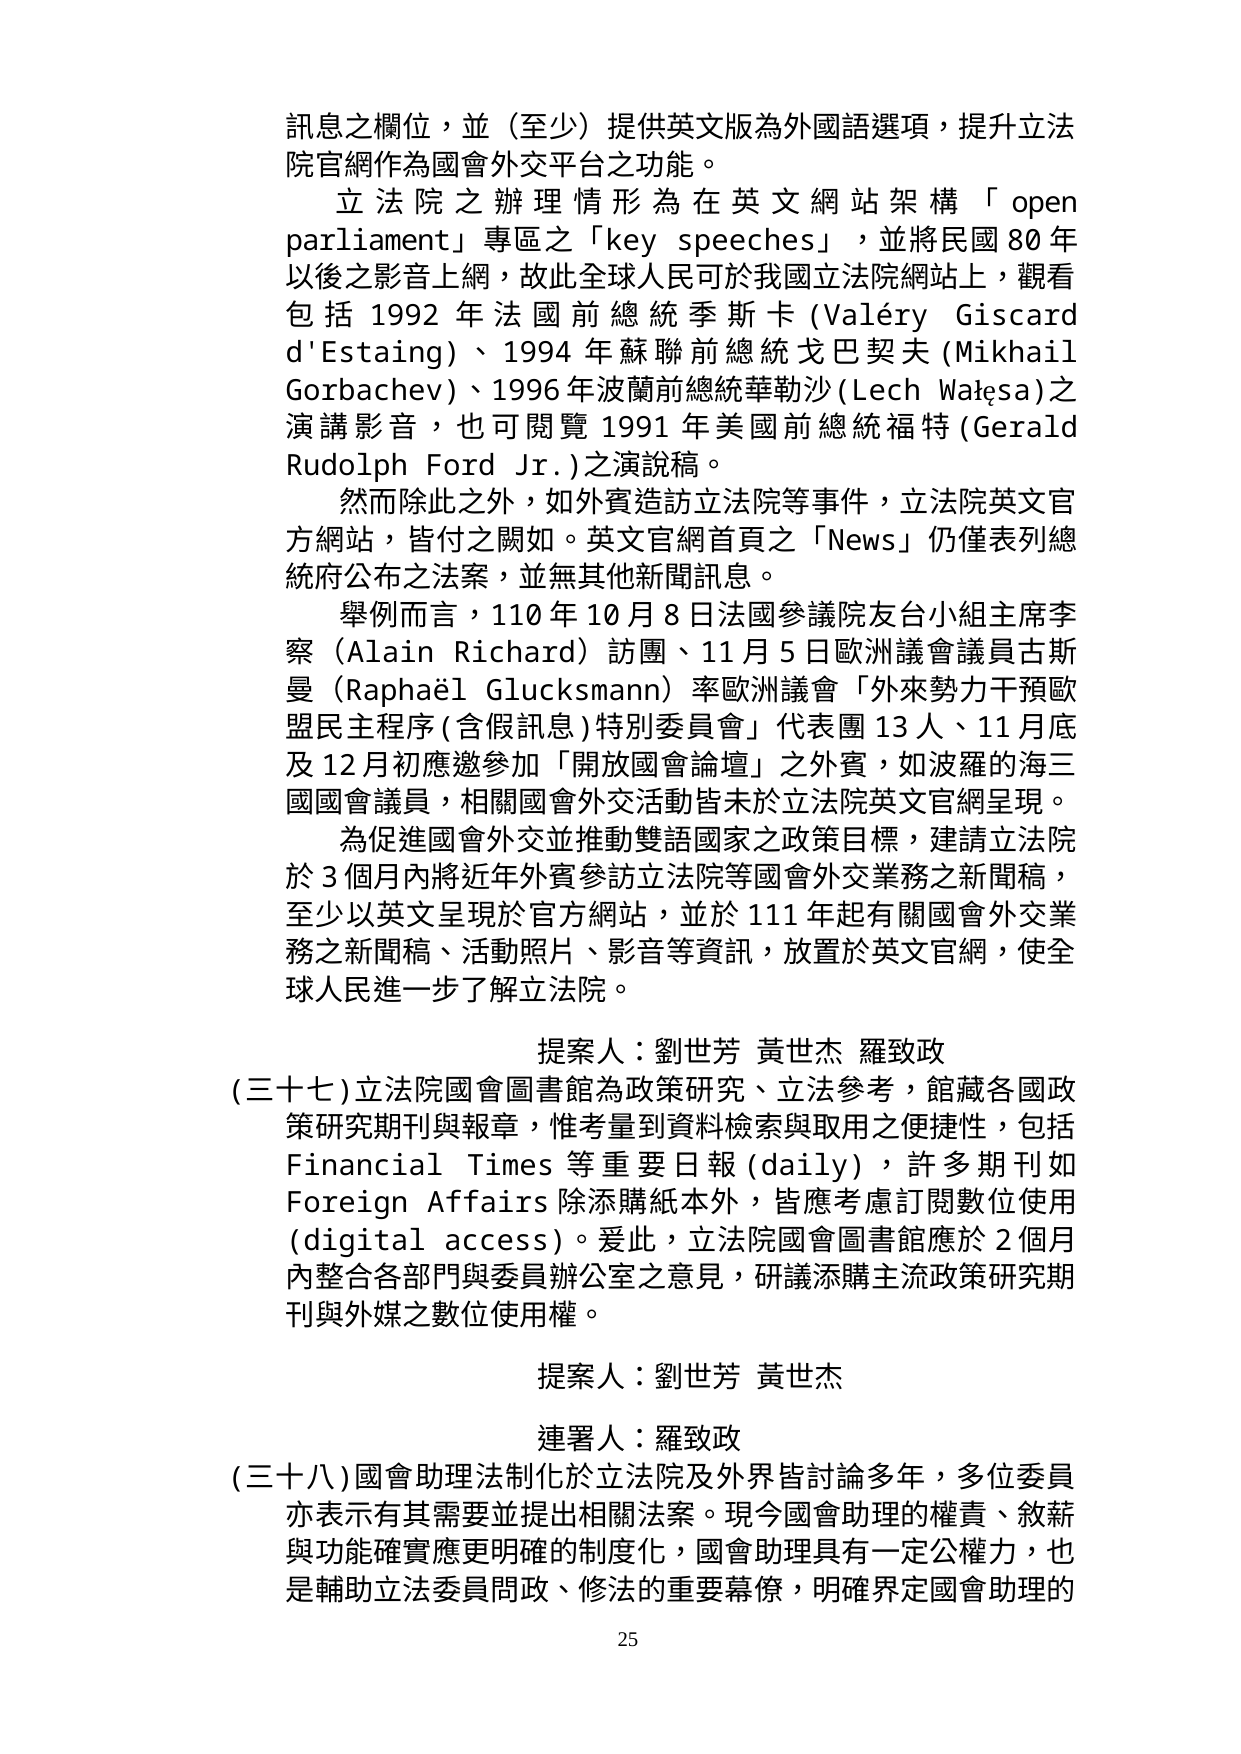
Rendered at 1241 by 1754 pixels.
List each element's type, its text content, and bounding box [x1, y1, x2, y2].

text 連署人：羅致政 [537, 1395, 1078, 1458]
text 提案人：劉世芳 黃世杰 羅致政 [537, 1008, 1078, 1070]
text 舉例而言，110年10月8日法國參議院友台小組主席李察（Alain Richard）訪團、11月5日歐洲議會議員古斯曼（Raphaël Glucksmann）率歐洲議會「外來勢力干預歐盟民主程序(含假訊息)特別委員會」代表團13人、11月底及12月初應邀參加「開放國會論壇」之外賓，如波羅的海三國國會議員，相關國會外交活動皆未於立法院英文官網呈現。 [285, 595, 1078, 820]
text 提案人：劉世芳 黃世杰 [537, 1333, 1078, 1395]
text (三十八)國會助理法制化於立法院及外界皆討論多年，多位委員亦表示有其需要並提出相關法案。現今國會助理的權責、敘薪與功能確實應更明確的制度化，國會助理具有一定公權力，也是輔助立法委員問政、修法的重要幕僚，明確界定國會助理的 [227, 1458, 1078, 1608]
text 然而除此之外，如外賓造訪立法院等事件，立法院英文官方網站，皆付之闕如。英文官網首頁之「News」仍僅表列總統府公布之法案，並無其他新聞訊息。 [285, 483, 1078, 595]
text 訊息之欄位，並（至少）提供英文版為外國語選項，提升立法院官網作為國會外交平台之功能。 [227, 108, 1078, 183]
text (三十七)立法院國會圖書館為政策研究、立法參考，館藏各國政策研究期刊與報章，惟考量到資料檢索與取用之便捷性，包括Financial Times等重要日報(daily)，許多期刊如Foreign Affairs除添購紙本外，皆應考慮訂閱數位使用(digital access)。爰此，立法院國會圖書館應於2個月內整合各部門與委員辦公室之意見，研議添購主流政策研究期刊與外媒之數位使用權。 [227, 1070, 1078, 1333]
text 為促進國會外交並推動雙語國家之政策目標，建請立法院於3個月內將近年外賓參訪立法院等國會外交業務之新聞稿，至少以英文呈現於官方網站，並於111年起有關國會外交業務之新聞稿、活動照片、影音等資訊，放置於英文官網，使全球人民進一步了解立法院。 [285, 820, 1078, 1008]
text 立法院之辦理情形為在英文網站架構「open parliament」專區之「key speeches」，並將民國80年以後之影音上網，故此全球人民可於我國立法院網站上，觀看包括1992年法國前總統季斯卡(Valéry Giscard d'Estaing)、1994年蘇聯前總統戈巴契夫(Mikhail Gorbachev)、1996年波蘭前總統華勒沙(Lech Wałęsa)之演講影音，也可閱覽1991年美國前總統福特(Gerald Rudolph Ford Jr.)之演說稿。 [285, 183, 1078, 483]
